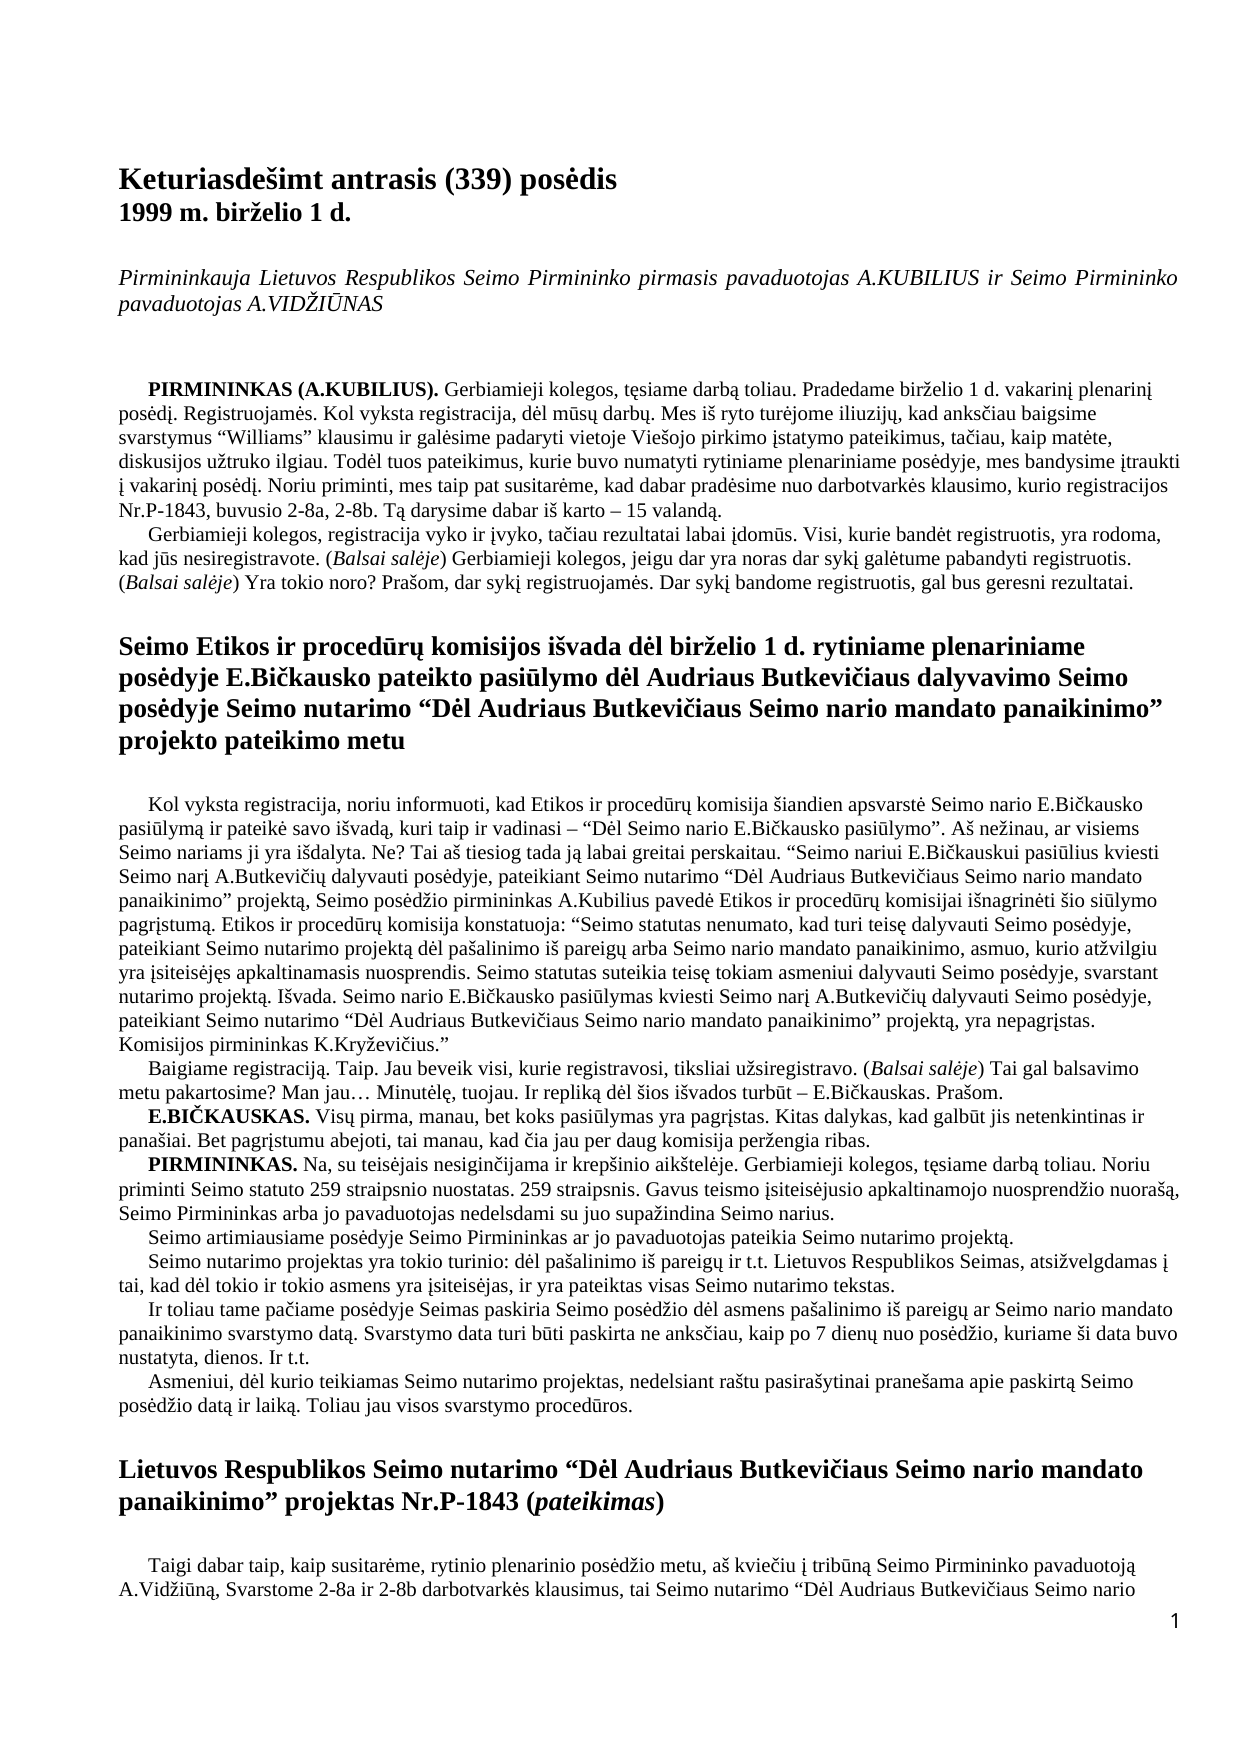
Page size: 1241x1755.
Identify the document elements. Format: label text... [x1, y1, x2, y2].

text PIRMININKAS. Na, su teisėjais nesiginčijama ir krepšinio aikštelėje. Gerbiamieji kolegos, tęsiame darbą toliau. Noriu priminti Seimo statuto 259 straipsnio nuostatas. 259 straipsnis. Gavus teismo įsiteisėjusio apkaltinamojo nuosprendžio nuorašą, Seimo Pirmininkas arba jo pavaduotojas nedelsdami su juo supažindina Seimo narius. [118, 1152, 1181, 1224]
text Kol vyksta registracija, noriu informuoti, kad Etikos ir procedūrų komisija šiandien apsvarstė Seimo nario E.Bičkausko pasiūlymą ir pateikė savo išvadą, kuri taip ir vadinasi – “Dėl Seimo nario E.Bičkausko pasiūlymo”. Aš nežinau, ar visiems Seimo nariams ji yra išdalyta. Ne? Tai aš tiesiog tada ją labai greitai perskaitau. “Seimo nariui E.Bičkauskui pasiūlius kviesti Seimo narį A.Butkevičių dalyvauti posėdyje, pateikiant Seimo nutarimo “Dėl Audriaus Butkevičiaus Seimo nario mandato panaikinimo” projektą, Seimo posėdžio pirmininkas A.Kubilius pavedė Etikos ir procedūrų komisijai išnagrinėti šio siūlymo pagrįstumą. Etikos ir procedūrų komisija konstatuoja: “Seimo statutas nenumato, kad turi teisę dalyvauti Seimo posėdyje, pateikiant Seimo nutarimo projektą dėl pašalinimo iš pareigų arba Seimo nario mandato panaikinimo, asmuo, kurio atžvilgiu yra įsiteisėjęs apkaltinamasis nuosprendis. Seimo statutas suteikia teisę tokiam asmeniui dalyvauti Seimo posėdyje, svarstant nutarimo projektą. Išvada. Seimo nario E.Bičkausko pasiūlymas kviesti Seimo narį A.Butkevičių dalyvauti Seimo posėdyje, pateikiant Seimo nutarimo “Dėl Audriaus Butkevičiaus Seimo nario mandato panaikinimo” projektą, yra nepagrįstas. Komisijos pirmininkas K.Kryževičius.” [118, 791, 1181, 1056]
text Seimo Etikos ir procedūrų komisijos išvada dėl birželio 1 d. rytiniame plenariniame posėdyje E.Bičkausko pateikto pasiūlymo dėl Audriaus Butkevičiaus dalyvavimo Seimo posėdyje Seimo nutarimo “Dėl Audriaus Butkevičiaus Seimo nario mandato panaikinimo” projekto pateikimo metu [118, 630, 1181, 755]
text Keturiasdešimt antrasis (339) posėdis 1999 m. birželio 1 d. [118, 160, 1181, 227]
text Gerbiamieji kolegos, registracija vyko ir įvyko, tačiau rezultatai labai įdomūs. Visi, kurie bandėt registruotis, yra rodoma, kad jūs nesiregistravote. (Balsai salėje) Gerbiamieji kolegos, jeigu dar yra noras dar sykį galėtume pabandyti registruotis. (Balsai salėje) Yra tokio noro? Prašom, dar sykį registruojamės. Dar sykį bandome registruotis, gal bus geresni rezultatai. [118, 522, 1181, 594]
text Seimo nutarimo projektas yra tokio turinio: dėl pašalinimo iš pareigų ir t.t. Lietuvos Respublikos Seimas, atsižvelgdamas į tai, kad dėl tokio ir tokio asmens yra įsiteisėjas, ir yra pateiktas visas Seimo nutarimo tekstas. [118, 1249, 1181, 1297]
text PIRMININKAS (A.KUBILIUS). Gerbiamieji kolegos, tęsiame darbą toliau. Pradedame birželio 1 d. vakarinį plenarinį posėdį. Registruojamės. Kol vyksta registracija, dėl mūsų darbų. Mes iš ryto turėjome iliuzijų, kad anksčiau baigsime svarstymus “Williams” klausimu ir galėsime padaryti vietoje Viešojo pirkimo įstatymo pateikimus, tačiau, kaip matėte, diskusijos užtruko ilgiau. Todėl tuos pateikimus, kurie buvo numatyti rytiniame plenariniame posėdyje, mes bandysime įtraukti į vakarinį posėdį. Noriu priminti, mes taip pat susitarėme, kad dabar pradėsime nuo darbotvarkės klausimo, kurio registracijos Nr.P-1843, buvusio 2-8a, 2-8b. Tą darysime dabar iš karto – 15 valandą. [118, 377, 1181, 522]
text Pirmininkauja Lietuvos Respublikos Seimo Pirmininko pirmasis pavaduotojas A.KUBILIUS ir Seimo Pirmininko pavaduotojas A.VIDŽIŪNAS [118, 264, 1181, 317]
text E.BIČKAUSKAS. Visų pirma, manau, bet koks pasiūlymas yra pagrįstas. Kitas dalykas, kad galbūt jis netenkintinas ir panašiai. Bet pagrįstumu abejoti, tai manau, kad čia jau per daug komisija peržengia ribas. [118, 1104, 1181, 1152]
text Asmeniui, dėl kurio teikiamas Seimo nutarimo projektas, nedelsiant raštu pasirašytinai pranešama apie paskirtą Seimo posėdžio datą ir laiką. Toliau jau visos svarstymo procedūros. [118, 1369, 1181, 1417]
text Ir toliau tame pačiame posėdyje Seimas paskiria Seimo posėdžio dėl asmens pašalinimo iš pareigų ar Seimo nario mandato panaikinimo svarstymo datą. Svarstymo data turi būti paskirta ne anksčiau, kaip po 7 dienų nuo posėdžio, kuriame ši data buvo nustatyta, dienos. Ir t.t. [118, 1297, 1181, 1369]
text Seimo artimiausiame posėdyje Seimo Pirmininkas ar jo pavaduotojas pateikia Seimo nutarimo projektą. [118, 1224, 1181, 1249]
text Taigi dabar taip, kaip susitarėme, rytinio plenarinio posėdžio metu, aš kviečiu į tribūną Seimo Pirmininko pavaduotoją A.Vidžiūną, Svarstome 2-8a ir 2-8b darbotvarkės klausimus, tai Seimo nutarimo “Dėl Audriaus Butkevičiaus Seimo nario [118, 1552, 1181, 1601]
text Baigiame registraciją. Taip. Jau beveik visi, kurie registravosi, tiksliai užsiregistravo. (Balsai salėje) Tai gal balsavimo metu pakartosime? Man jau… Minutėlę, tuojau. Ir repliką dėl šios išvados turbūt – E.Bičkauskas. Prašom. [118, 1056, 1181, 1104]
text Lietuvos Respublikos Seimo nutarimo “Dėl Audriaus Butkevičiaus Seimo nario mandato panaikinimo” projektas Nr.P-1843 (pateikimas) [118, 1454, 1181, 1516]
